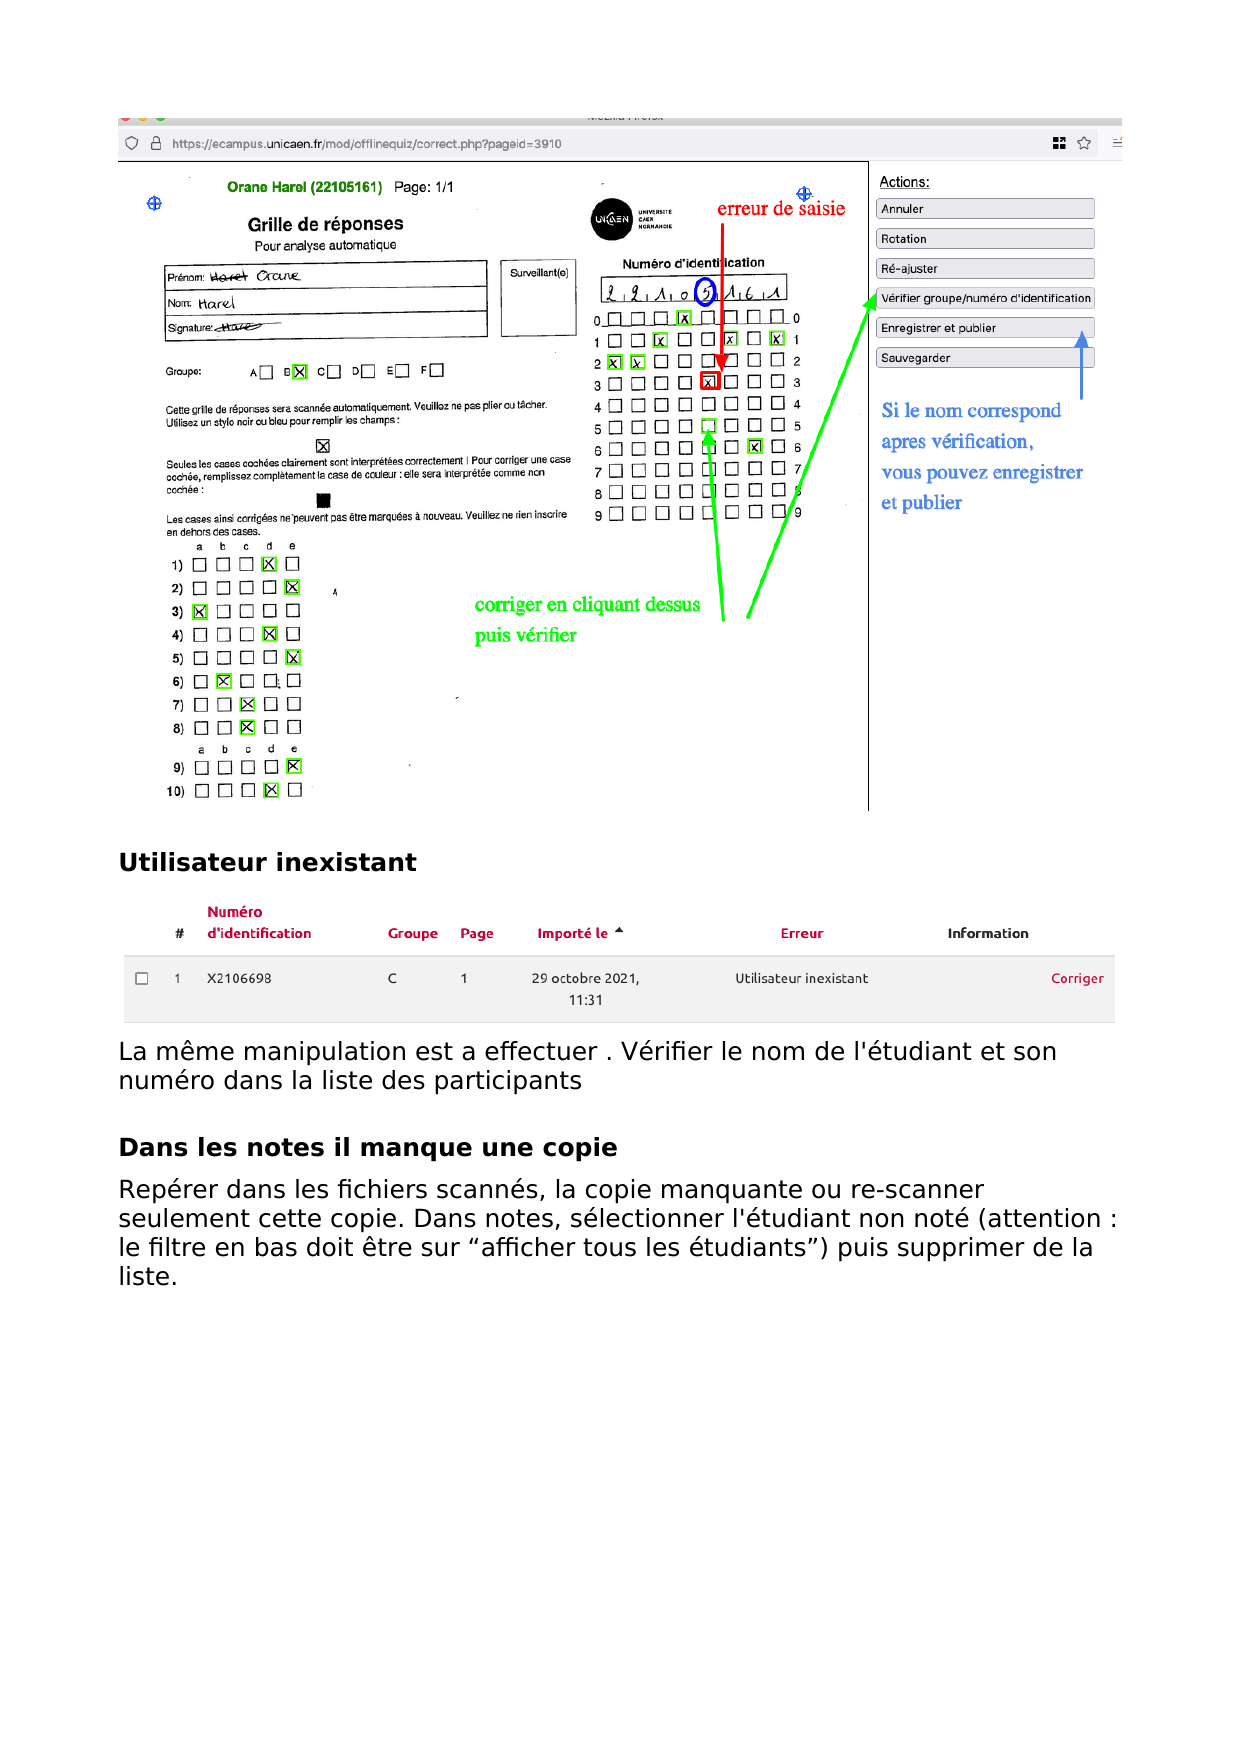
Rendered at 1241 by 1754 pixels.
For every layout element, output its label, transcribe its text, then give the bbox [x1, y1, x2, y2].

picture [118, 890, 1123, 1025]
text Repérer dans les fichiers scannés, la copie manquante ou re-scanner seulement cette copie. Dans notes, sélectionner l'étudiant non noté (attention : le filtre en bas doit être sur “afficher tous les étudiants”) puis supprimer de la liste. [118, 1175, 1122, 1292]
picture [118, 118, 1123, 811]
subtitle Utilisateur inexistant [118, 848, 1122, 878]
subtitle Dans les notes il manque une copie [118, 1133, 1122, 1162]
text La même manipulation est a effectuer . Vérifier le nom de l'étudiant et son numéro dans la liste des participants [118, 1037, 1122, 1096]
